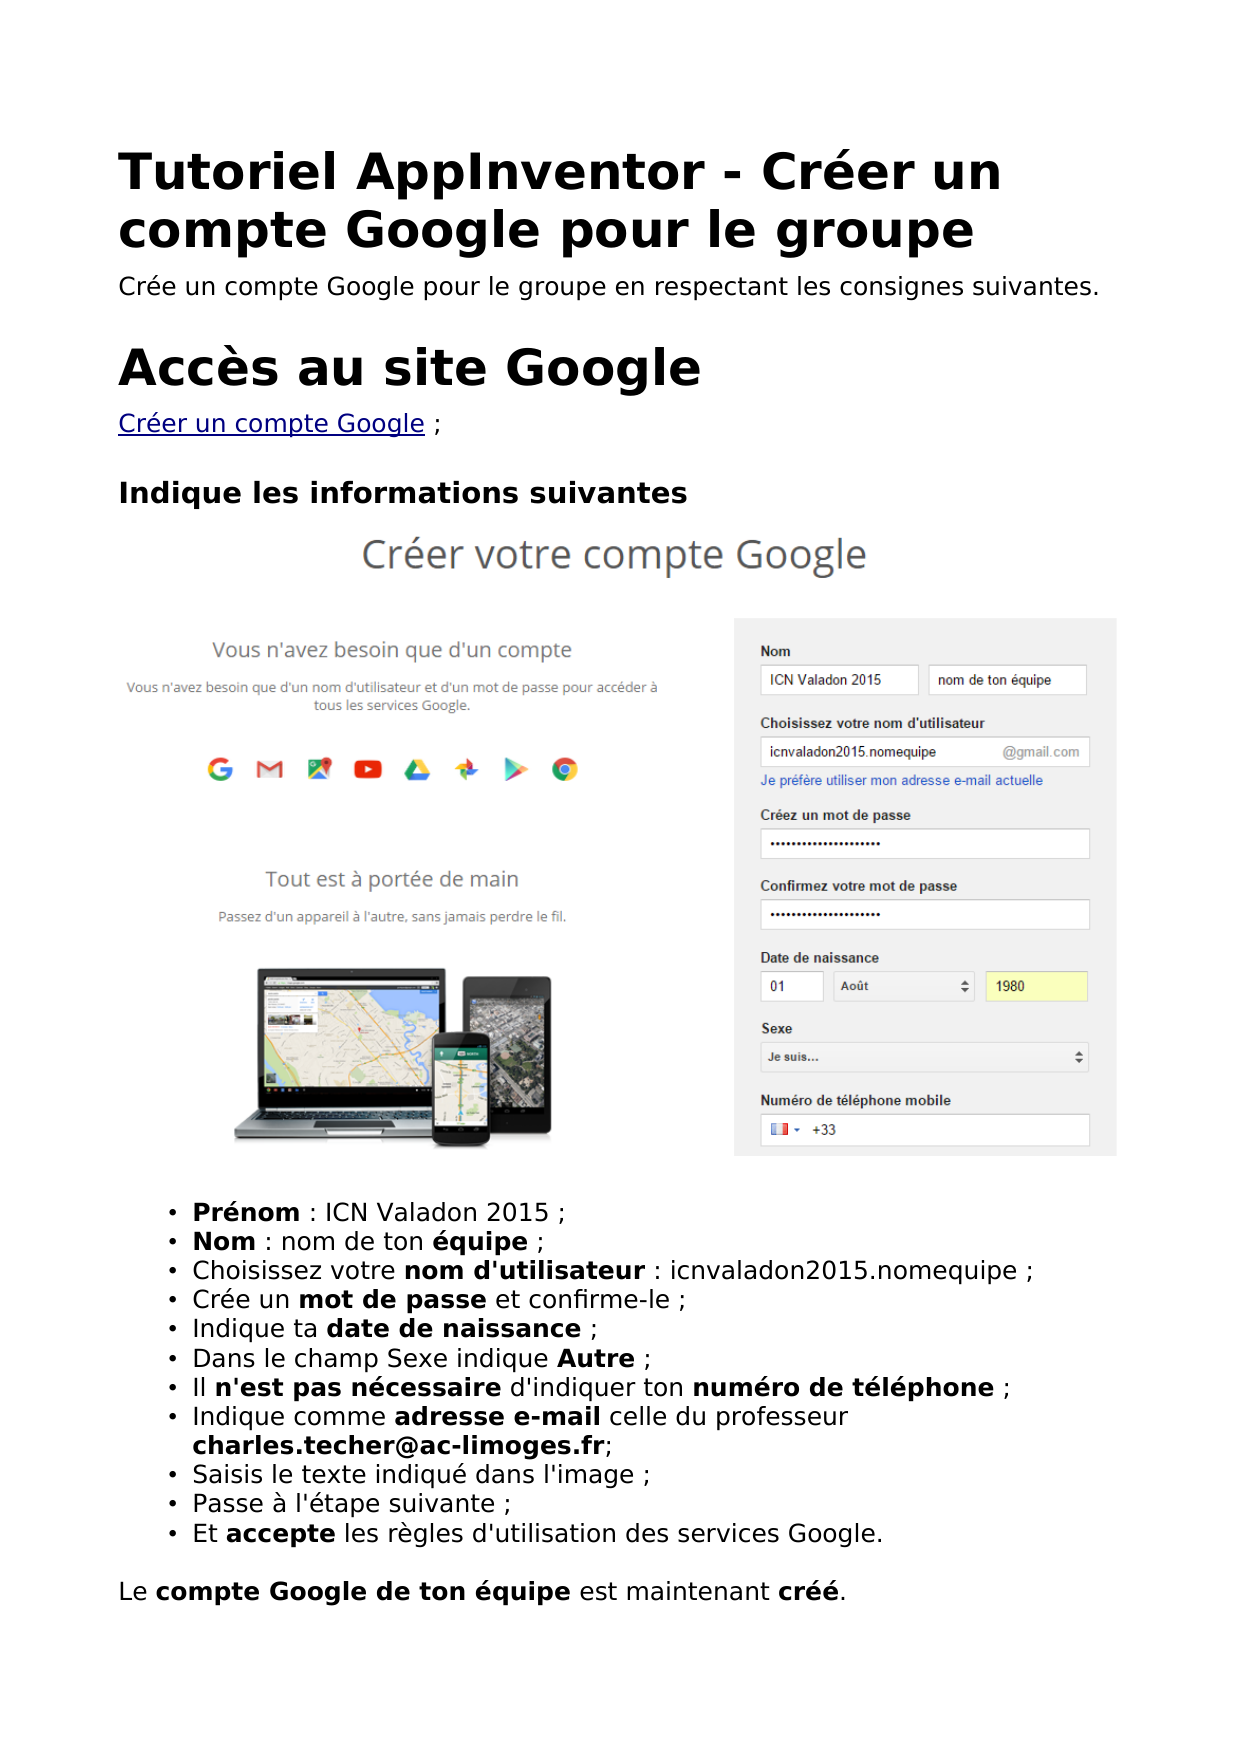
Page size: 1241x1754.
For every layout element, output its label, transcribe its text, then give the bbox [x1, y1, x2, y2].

list Passe à l'étape suivante ; [177, 1489, 1122, 1519]
list Nom : nom de ton équipe ; [177, 1227, 1122, 1256]
subtitle Indique les informations suivantes [118, 476, 1122, 510]
list Et accepte les règles d'utilisation des services Google. [177, 1519, 1122, 1548]
list Il n'est pas nécessaire d'indiquer ton numéro de téléphone ; [177, 1373, 1122, 1402]
list Choisissez votre nom d'utilisateur : icnvaladon2015.nomequipe ; [177, 1256, 1122, 1285]
subtitle Tutoriel AppInventor - Créer un compte Google pour le groupe [118, 143, 1122, 259]
list Crée un mot de passe et confirme-le ; [177, 1285, 1122, 1314]
text Crée un compte Google pour le groupe en respectant les consignes suivantes. [118, 272, 1122, 301]
picture [118, 522, 1123, 1156]
list Indique comme adresse e-mail celle du professeur charles.techer@ac-limoges.fr; [177, 1402, 1122, 1460]
text Le compte Google de ton équipe est maintenant créé. [118, 1577, 1122, 1607]
list Indique ta date de naissance ; [177, 1314, 1122, 1344]
text Créer un compte Google ; [118, 409, 1122, 439]
list Saisis le texte indiqué dans l'image ; [177, 1460, 1122, 1489]
subtitle Accès au site Google [118, 339, 1122, 397]
list Dans le champ Sexe indique Autre ; [177, 1344, 1122, 1373]
list Prénom : ICN Valadon 2015 ; [177, 1198, 1122, 1227]
